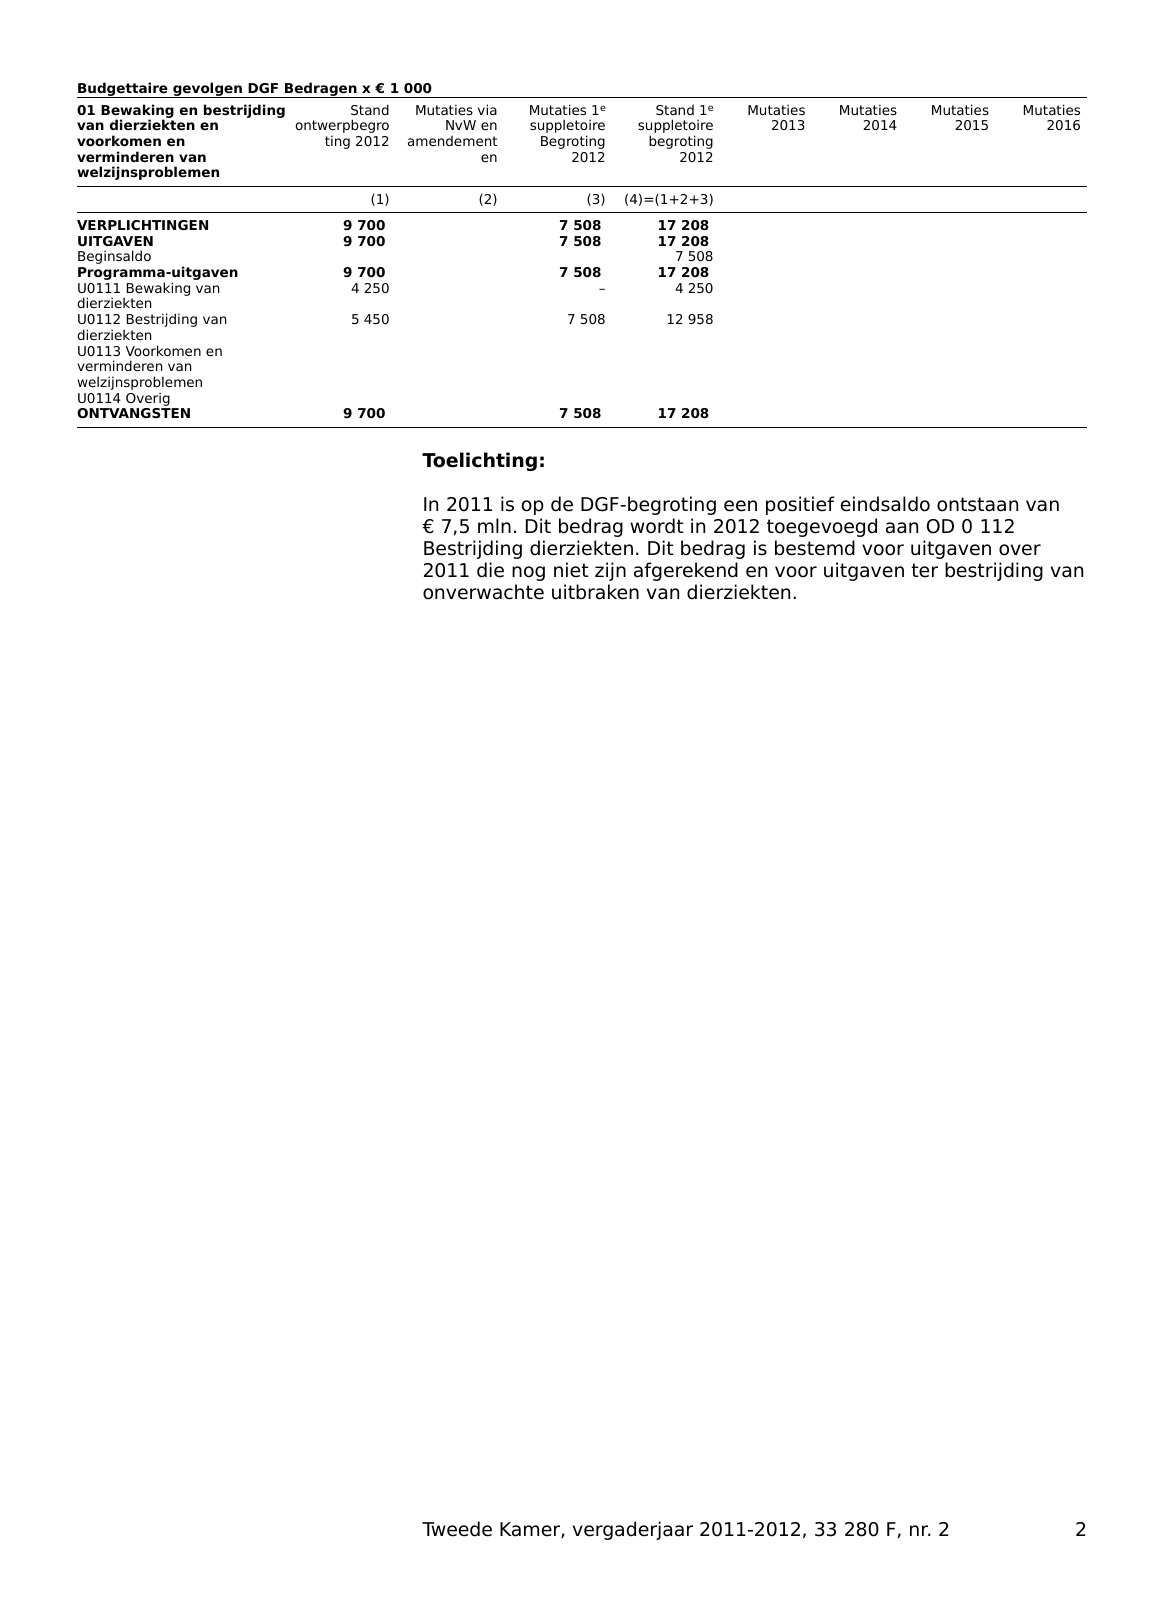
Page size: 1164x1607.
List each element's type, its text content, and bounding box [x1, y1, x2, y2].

table_cell [811, 249, 903, 265]
table_cell [287, 249, 395, 265]
table_cell Mutaties 2013 [719, 98, 811, 186]
table_cell [995, 406, 1087, 427]
table_cell [903, 213, 995, 233]
table_cell [395, 213, 503, 233]
table_cell [811, 406, 903, 427]
table_cell [995, 391, 1087, 406]
table_cell 7 508 [503, 265, 611, 281]
table_cell [395, 265, 503, 281]
table_cell [811, 391, 903, 406]
table_cell (2) [395, 187, 503, 212]
table_cell [395, 344, 503, 391]
table_cell [811, 344, 903, 391]
table_cell [287, 344, 395, 391]
table_cell [995, 187, 1087, 212]
table_cell [503, 344, 611, 391]
text In 2011 is op de DGF-begroting een positief eindsaldo ontstaan van € 7,5 mln. Dit bedrag wordt in 2012 toegevoegd aan OD 0 112 Bestrijding dierziekten. Dit bedrag is bestemd voor uitgaven over 2011 die nog niet zijn afgerekend en voor uitgaven ter bestrijding van onverwachte uitbraken van dierziekten. [422, 494, 1087, 604]
table_cell [395, 406, 503, 427]
table_cell – [503, 281, 611, 312]
table_cell [995, 249, 1087, 265]
table_cell [719, 344, 811, 391]
table_cell Mutaties 1e suppletoire Begroting 2012 [503, 98, 611, 186]
table_cell Mutaties 2015 [903, 98, 995, 186]
table_cell 9 700 [287, 213, 395, 233]
table_cell 7 508 [503, 213, 611, 233]
table_cell [503, 249, 611, 265]
table_cell [811, 187, 903, 212]
table_cell 4 250 [611, 281, 719, 312]
table_cell Mutaties 2016 [995, 98, 1087, 186]
table_cell [995, 281, 1087, 312]
table_cell 12 958 [611, 312, 719, 343]
table_cell [503, 391, 611, 406]
table_cell [903, 187, 995, 212]
table_cell U0114 Overig [77, 391, 287, 406]
table_cell [903, 249, 995, 265]
table_cell [719, 312, 811, 343]
table_cell [77, 187, 287, 212]
table_cell Stand 1e suppletoire begroting 2012 [611, 98, 719, 186]
table_cell U0112 Bestrijding van dierziekten [77, 312, 287, 343]
table_cell 7 508 [503, 312, 611, 343]
table_cell [995, 233, 1087, 249]
table_cell 17 208 [611, 213, 719, 233]
table_cell [995, 312, 1087, 343]
table_cell [995, 213, 1087, 233]
table_cell [719, 391, 811, 406]
table_cell [995, 265, 1087, 281]
table_cell 5 450 [287, 312, 395, 343]
table_cell [719, 406, 811, 427]
table_cell [395, 391, 503, 406]
table_cell [903, 344, 995, 391]
table_cell (1) [287, 187, 395, 212]
table_cell 9 700 [287, 406, 395, 427]
table_cell [395, 281, 503, 312]
table_cell [395, 249, 503, 265]
table_cell [719, 213, 811, 233]
table_cell [811, 312, 903, 343]
table_cell VERPLICHTINGEN [77, 213, 287, 233]
table_cell [811, 233, 903, 249]
table_cell [719, 187, 811, 212]
table_cell (3) [503, 187, 611, 212]
table_cell [395, 312, 503, 343]
subtitle Toelichting: [422, 450, 1087, 472]
table_cell [719, 233, 811, 249]
table_cell 17 208 [611, 265, 719, 281]
table_cell [719, 249, 811, 265]
table_cell U0111 Bewaking van dierziekten [77, 281, 287, 312]
table_cell [611, 391, 719, 406]
table_cell ONTVANGSTEN [77, 406, 287, 427]
table_cell 17 208 [611, 233, 719, 249]
table_cell [903, 233, 995, 249]
table_cell 17 208 [611, 406, 719, 427]
table_cell [903, 391, 995, 406]
table_cell (4)=(1+2+3) [611, 187, 719, 212]
table_cell 4 250 [287, 281, 395, 312]
table_cell [287, 391, 395, 406]
table_cell 7 508 [611, 249, 719, 265]
table_cell U0113 Voorkomen en verminderen van welzijnsproblemen [77, 344, 287, 391]
table_cell [903, 265, 995, 281]
table_header Budgettaire gevolgen DGF Bedragen x € 1 000 [77, 81, 1087, 97]
table_cell [395, 233, 503, 249]
table_cell [903, 281, 995, 312]
table_cell [611, 344, 719, 391]
table_cell Mutaties via NvW en amendementen [395, 98, 503, 186]
table_cell [719, 265, 811, 281]
table_cell 01 Bewaking en bestrijding van dierziekten en voorkomen en verminderen van welzijnsproblemen [77, 98, 287, 186]
table_cell 9 700 [287, 233, 395, 249]
table_cell [811, 265, 903, 281]
table_cell UITGAVEN [77, 233, 287, 249]
table_cell [995, 344, 1087, 391]
table_cell 7 508 [503, 406, 611, 427]
table_cell 7 508 [503, 233, 611, 249]
table_cell 9 700 [287, 265, 395, 281]
table_cell Stand ontwerpbegroting 2012 [287, 98, 395, 186]
table_cell [811, 213, 903, 233]
table_cell [811, 281, 903, 312]
table_cell Mutaties 2014 [811, 98, 903, 186]
table_cell [903, 312, 995, 343]
table_cell Programma-uitgaven [77, 265, 287, 281]
table_cell Beginsaldo [77, 249, 287, 265]
table_cell [903, 406, 995, 427]
table_cell [719, 281, 811, 312]
